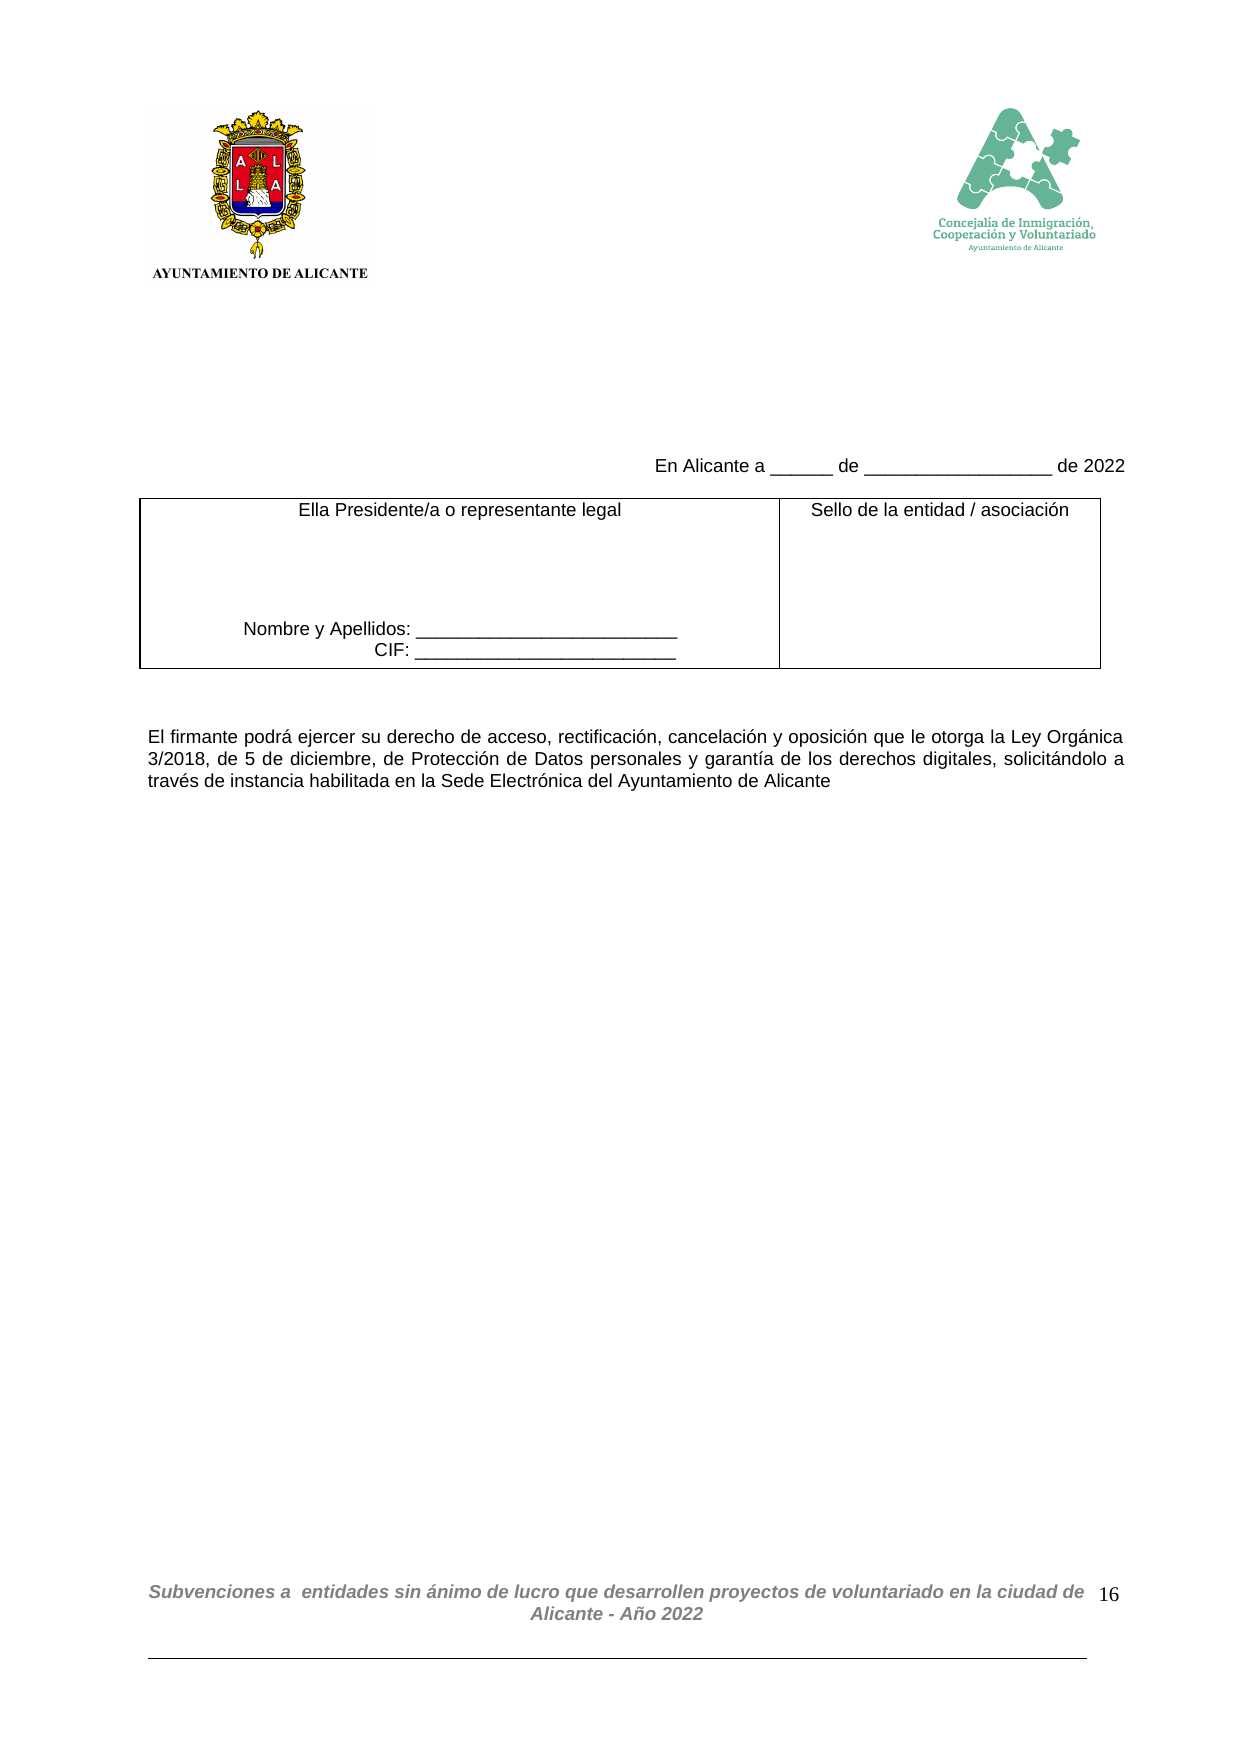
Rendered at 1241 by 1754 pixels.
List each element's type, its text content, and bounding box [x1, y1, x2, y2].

table_cell [141, 616, 236, 668]
picture [915, 85, 1118, 277]
picture [146, 106, 373, 283]
table_header Ella Presidente/a o representante legal [141, 499, 779, 616]
table_cell Nombre y Apellidos: _________________________ CIF: _________________________ [236, 616, 779, 668]
table_header Sello de la entidad / asociación [780, 499, 1100, 668]
text El firmante podrá ejercer su derecho de acceso, rectificación, cancelación y oposición que le otorga la Ley Orgánica 3/2018, de 5 de diciembre, de Protección de Datos personales y garantía de los derechos digitales, solicitándolo a través de instancia habilitada en la Sede Electrónica del Ayuntamiento de Alicante [148, 726, 1125, 791]
text En Alicante a ______ de __________________ de 2022 [148, 455, 1125, 476]
